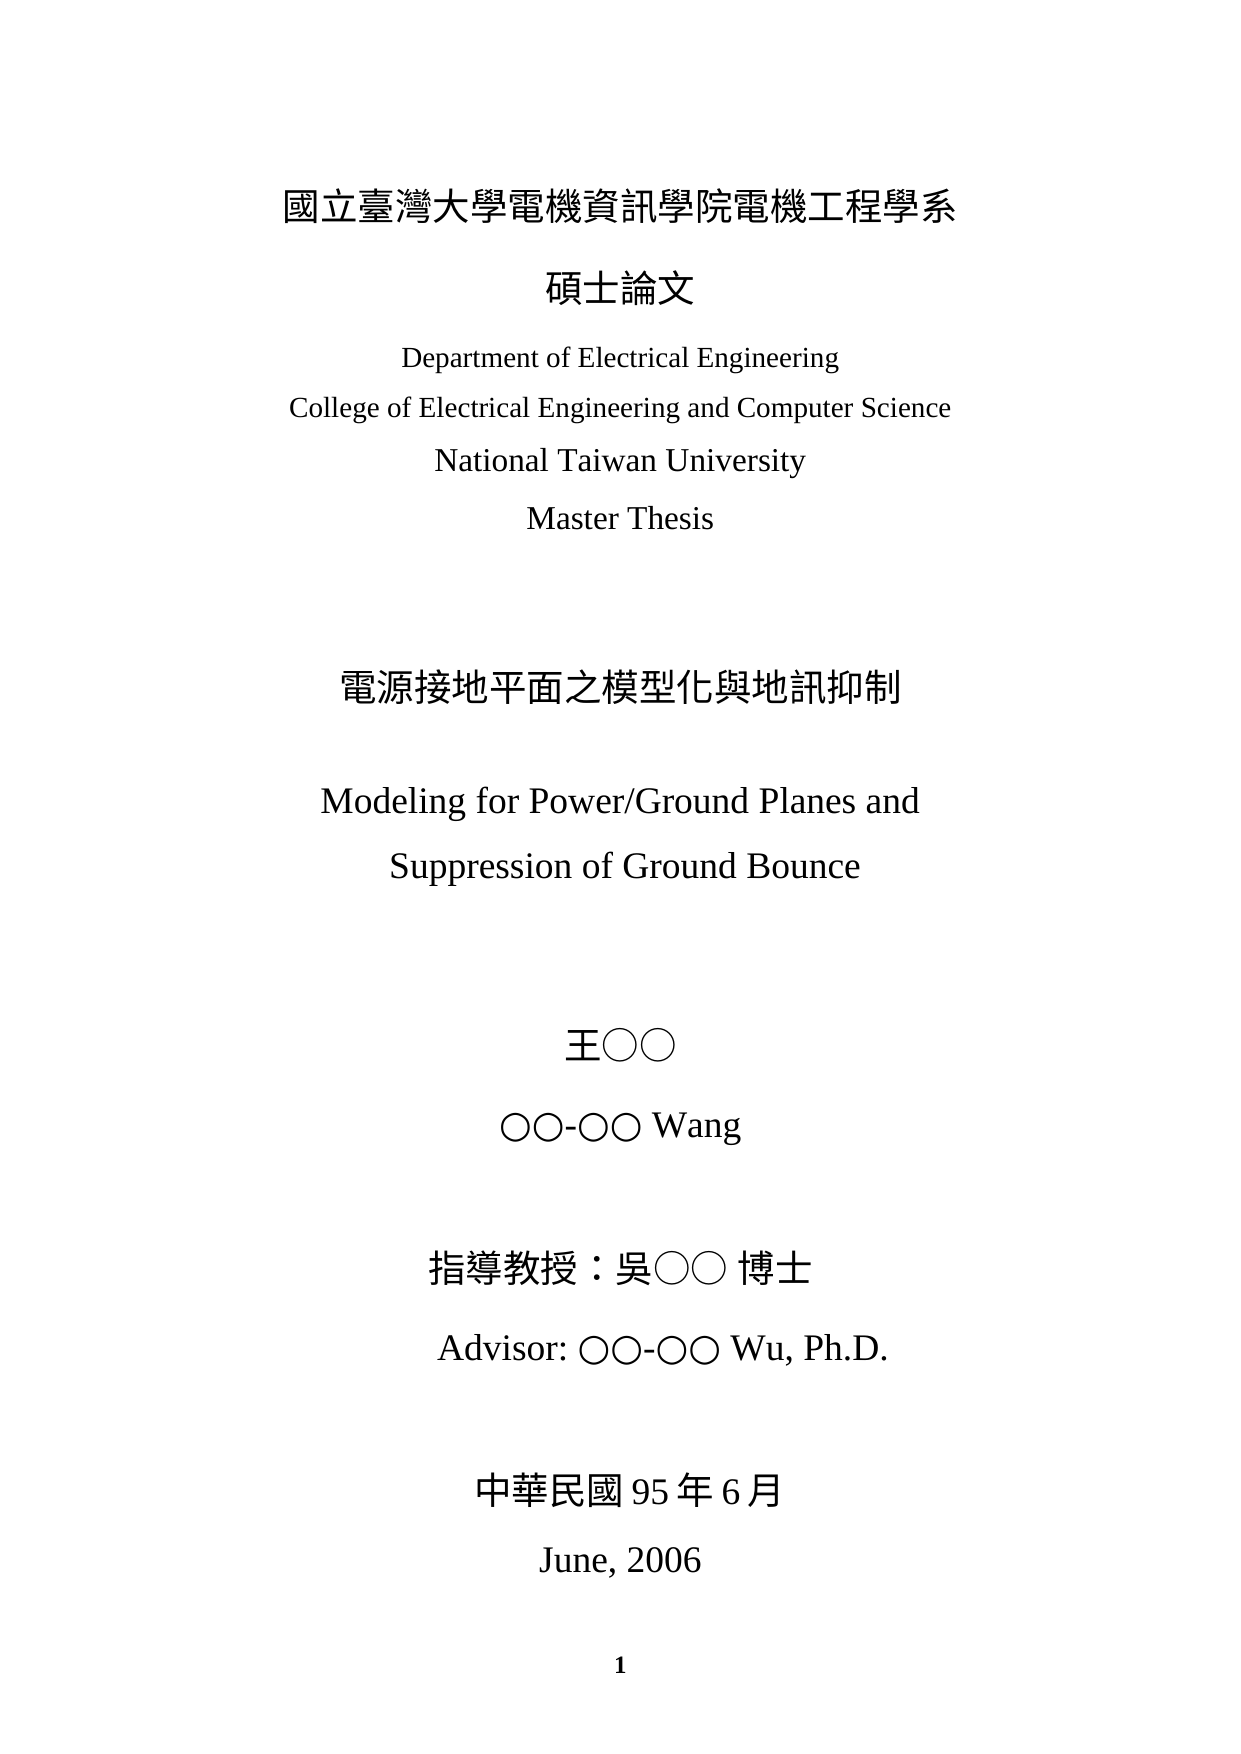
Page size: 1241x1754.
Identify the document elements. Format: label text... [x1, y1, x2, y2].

text 國立臺灣大學電機資訊學院電機工程學系 [103, 177, 1137, 231]
text 碩士論文 [103, 258, 1137, 313]
text 王○○ [118, 1016, 1122, 1070]
text Department of Electrical Engineering [118, 340, 1122, 373]
text Modeling for Power/Ground Planes and [118, 779, 1122, 822]
text 中華民國95年6月 June, 2006 [118, 1461, 1122, 1580]
text 指導教授：吳○○ 博士 [118, 1238, 1122, 1293]
text Master Thesis [118, 498, 1122, 536]
text National Taiwan University [118, 441, 1122, 479]
text College of Electrical Engineering and Computer Science [118, 390, 1122, 424]
text 電源接地平面之模型化與地訊抑制 [118, 658, 1122, 712]
text ○○-○○ Wang [118, 1097, 1122, 1148]
text Advisor: ○○-○○ Wu, Ph.D. [118, 1320, 1122, 1371]
text Suppression of Ground Bounce [118, 843, 1122, 887]
